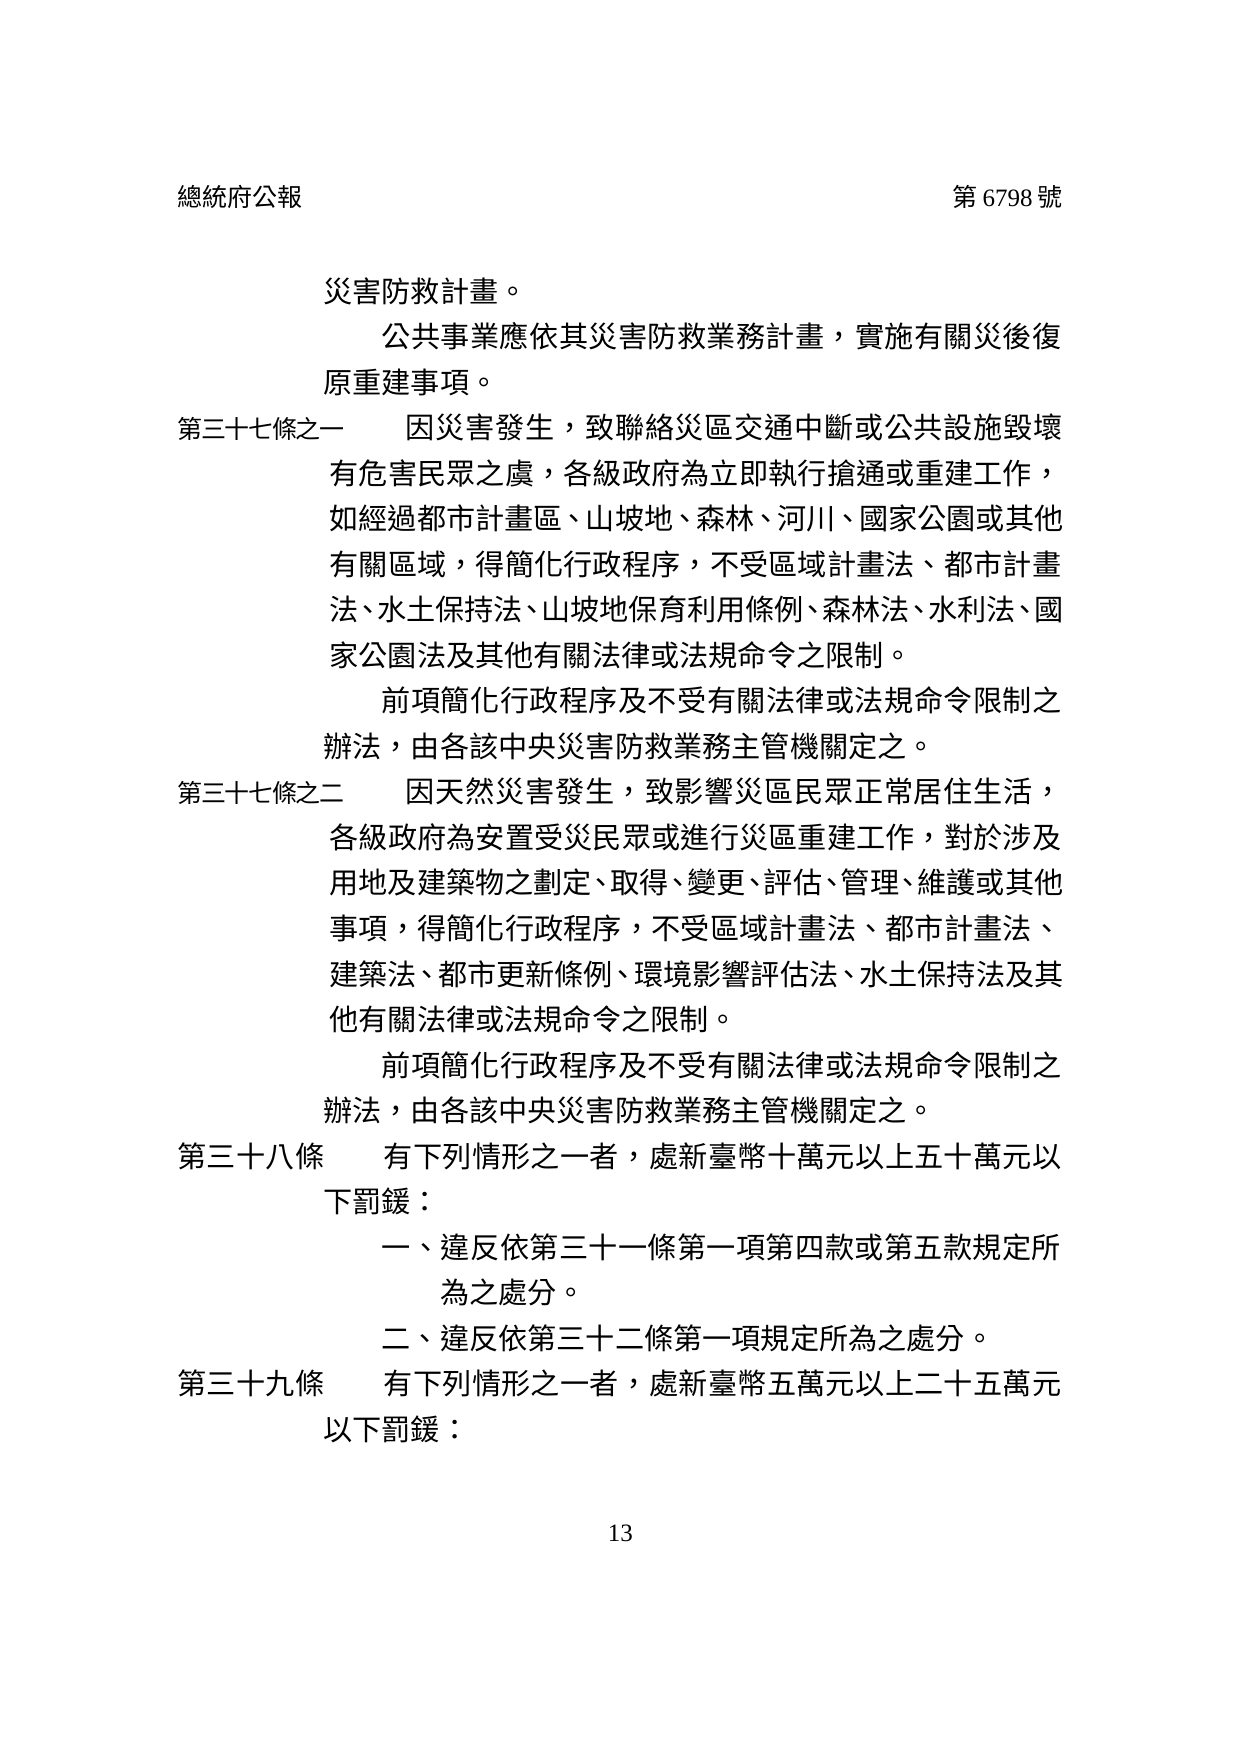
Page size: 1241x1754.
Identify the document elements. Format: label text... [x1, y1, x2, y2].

text 前項簡化行政程序及不受有關法律或法規命令限制之辦法，由各該中央災害防救業務主管機關定之。 [323, 676, 1063, 767]
text 前項簡化行政程序及不受有關法律或法規命令限制之辦法，由各該中央災害防救業務主管機關定之。 [323, 1040, 1063, 1131]
text 第三十七條之二 因天然災害發生，致影響災區民眾正常居住生活，各級政府為安置受災民眾或進行災區重建工作，對於涉及用地及建築物之劃定、取得、變更、評估、管理、維護或其他事項，得簡化行政程序，不受區域計畫法、都市計畫法、建築法、都市更新條例、環境影響評估法、水土保持法及其他有關法律或法規命令之限制。 [177, 767, 1063, 1040]
text 二、違反依第三十二條第一項規定所為之處分。 [381, 1313, 1063, 1358]
text 一、違反依第三十一條第一項第四款或第五款規定所為之處分。 [381, 1222, 1063, 1313]
text 第三十八條 有下列情形之一者，處新臺幣十萬元以上五十萬元以下罰鍰： [177, 1131, 1063, 1222]
text 第三十九條 有下列情形之一者，處新臺幣五萬元以上二十五萬元以下罰鍰： [177, 1358, 1063, 1449]
text 災害防救計畫。 [323, 266, 1063, 311]
text 公共事業應依其災害防救業務計畫，實施有關災後復原重建事項。 [323, 311, 1063, 402]
text 第三十七條之一 因災害發生，致聯絡災區交通中斷或公共設施毀壞有危害民眾之虞，各級政府為立即執行搶通或重建工作，如經過都市計畫區、山坡地、森林、河川、國家公園或其他有關區域，得簡化行政程序，不受區域計畫法、都市計畫法、水土保持法、山坡地保育利用條例、森林法、水利法、國家公園法及其他有關法律或法規命令之限制。 [177, 402, 1063, 676]
